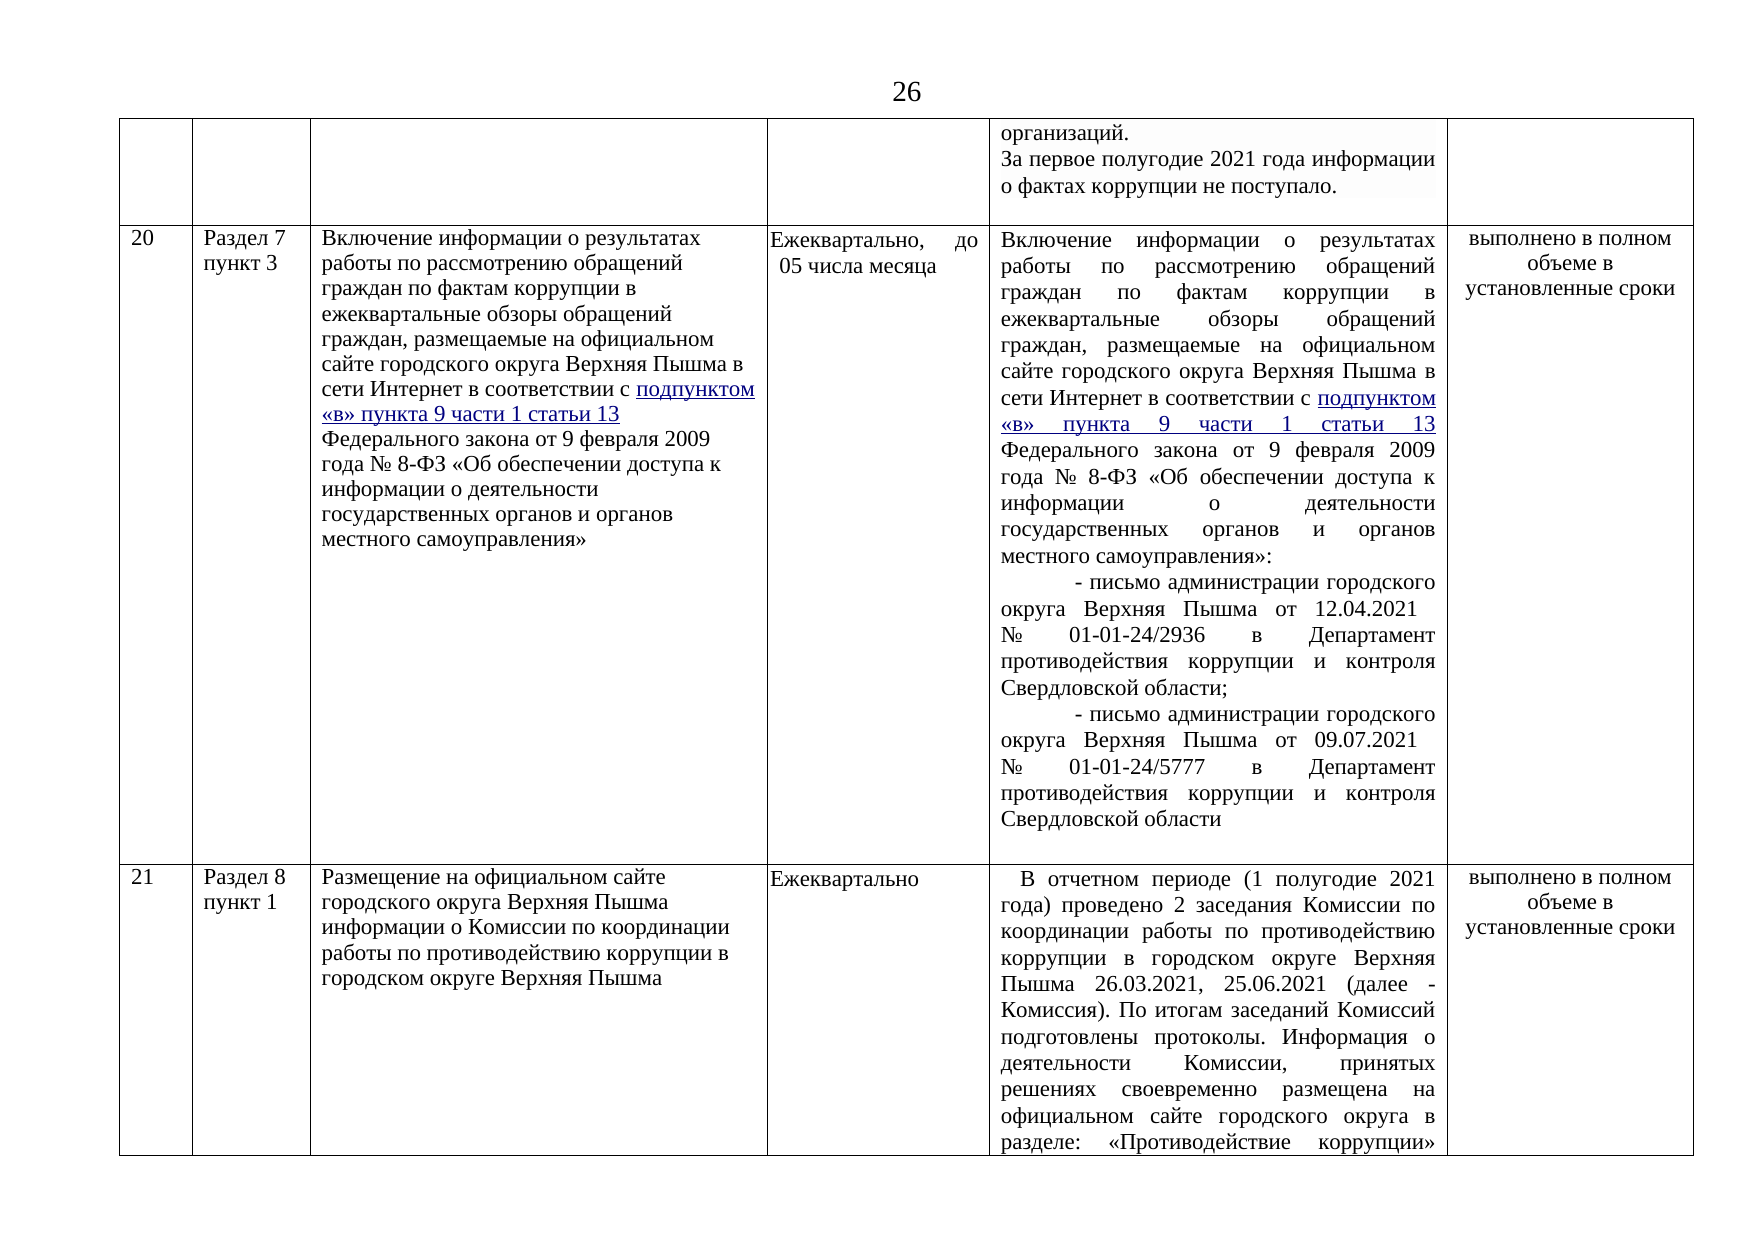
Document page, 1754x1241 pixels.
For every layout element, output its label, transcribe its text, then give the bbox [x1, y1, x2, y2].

table_cell Включение информации о результатах работы по рассмотрению обращений граждан по фактам коррупции в ежеквартальные обзоры обращений граждан, размещаемые на официальном сайте городского округа Верхняя Пышма в сети Интернет в соответствии с подпунктом «в» пункта 9 части 1 статьи 13 Федерального закона от 9 февраля 2009 года № 8-ФЗ «Об обеспечении доступа к информации о деятельности государственных органов и органов местного самоуправления» [311, 226, 767, 863]
table_cell 21 [120, 865, 192, 1154]
table_cell выполнено в полном объеме в установленные сроки [1448, 226, 1693, 863]
table_cell [311, 119, 767, 224]
table_cell Ежеквартально, до 05 числа месяца [768, 226, 989, 863]
table_cell Ежеквартально [768, 865, 989, 1154]
table_cell [1448, 119, 1693, 224]
table_cell выполнено в полном объеме в установленные сроки [1448, 865, 1693, 1154]
table_cell организаций. За первое полугодие 2021 года информации о фактах коррупции не поступало. [990, 119, 1447, 224]
table_cell 20 [120, 226, 192, 863]
table_cell Раздел 7 пункт 3 [193, 226, 310, 863]
table_cell [120, 119, 192, 224]
table_cell В отчетном периоде (1 полугодие 2021 года) проведено 2 заседания Комиссии по координации работы по противодействию коррупции в городском округе Верхняя Пышма 26.03.2021, 25.06.2021 (далее - Комиссия). По итогам заседаний Комиссий подготовлены протоколы. Информация о деятельности Комиссии, принятых решениях своевременно размещена на официальном сайте городского округа в разделе: «Противодействие коррупции» [990, 865, 1447, 1154]
table_cell Размещение на официальном сайте городского округа Верхняя Пышма информации о Комиссии по координации работы по противодействию коррупции в городском округе Верхняя Пышма [311, 865, 767, 1154]
table_cell [768, 119, 989, 224]
table_cell [193, 119, 310, 224]
table_cell Раздел 8 пункт 1 [193, 865, 310, 1154]
table_cell Включение информации о результатах работы по рассмотрению обращений граждан по фактам коррупции в ежеквартальные обзоры обращений граждан, размещаемые на официальном сайте городского округа Верхняя Пышма в сети Интернет в соответствии с подпунктом «в» пункта 9 части 1 статьи 13 Федерального закона от 9 февраля 2009 года № 8-ФЗ «Об обеспечении доступа к информации о деятельности государственных органов и органов местного самоуправления»: - письмо администрации городского округа Верхняя Пышма от 12.04.2021 № 01-01-24/2936 в Департамент противодействия коррупции и контроля Свердловской области; - письмо администрации городского округа Верхняя Пышма от 09.07.2021 № 01-01-24/5777 в Департамент противодействия коррупции и контроля Свердловской области [990, 226, 1447, 863]
